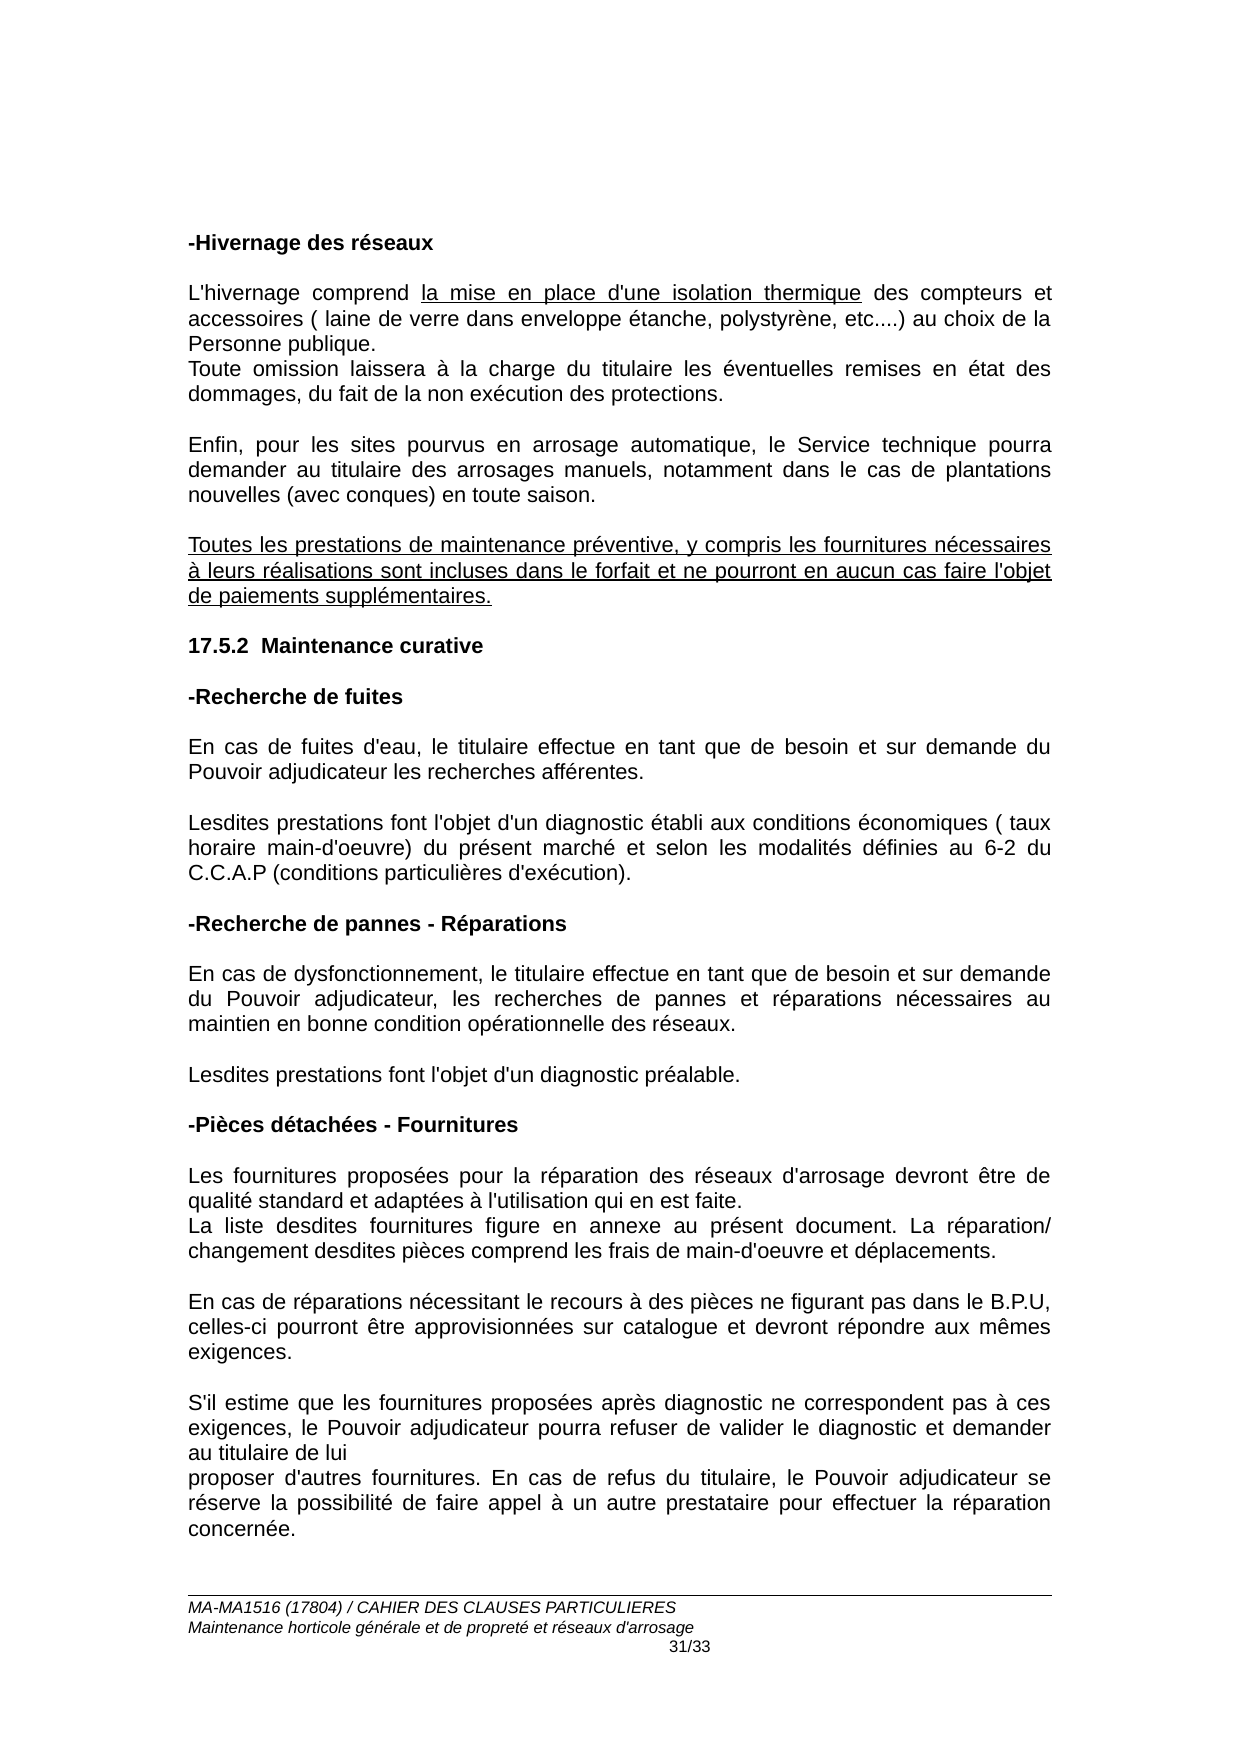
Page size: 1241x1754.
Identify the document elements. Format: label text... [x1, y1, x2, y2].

text La liste desdites fournitures figure en annexe au présent document. La réparation/ changement desdites pièces comprend les frais de main-d'oeuvre et déplacements. [188, 1213, 1052, 1263]
text Toute omission laissera à la charge du titulaire les éventuelles remises en état des dommages, du fait de la non exécution des protections. [188, 356, 1052, 406]
text Lesdites prestations font l'objet d'un diagnostic établi aux conditions économiques ( taux horaire main-d'oeuvre) du présent marché et selon les modalités définies au 6-2 du C.C.A.P (conditions particulières d'exécution). [188, 809, 1052, 885]
text à leurs réalisations sont incluses dans le forfait et ne pourront en aucun cas faire l'objet [188, 555, 1052, 579]
text -Hivernage des réseaux [188, 230, 1052, 255]
text Lesdites prestations font l'objet d'un diagnostic préalable. [188, 1062, 1052, 1087]
text Enfin, pour les sites pourvus en arrosage automatique, le Service technique pourra demander au titulaire des arrosages manuels, notamment dans le cas de plantations nouvelles (avec conques) en toute saison. [188, 431, 1052, 507]
text En cas de dysfonctionnement, le titulaire effectue en tant que de besoin et sur demande du Pouvoir adjudicateur, les recherches de pannes et réparations nécessaires au maintien en bonne condition opérationnelle des réseaux. [188, 961, 1052, 1036]
text proposer d'autres fournitures. En cas de refus du titulaire, le Pouvoir adjudicateur se réserve la possibilité de faire appel à un autre prestataire pour effectuer la réparation concernée. [188, 1465, 1052, 1541]
text S'il estime que les fournitures proposées après diagnostic ne correspondent pas à ces exigences, le Pouvoir adjudicateur pourra refuser de valider le diagnostic et demander au titulaire de lui [188, 1389, 1052, 1465]
text Les fournitures proposées pour la réparation des réseaux d'arrosage devront être de qualité standard et adaptées à l'utilisation qui en est faite. [188, 1162, 1052, 1213]
text En cas de réparations nécessitant le recours à des pièces ne figurant pas dans le B.P.U, celles-ci pourront être approvisionnées sur catalogue et devront répondre aux mêmes exigences. [188, 1288, 1052, 1364]
text -Recherche de pannes - Réparations [188, 910, 1052, 936]
text Toutes les prestations de maintenance préventive, y compris les fournitures nécessaires [188, 532, 1052, 554]
text En cas de fuites d'eau, le titulaire effectue en tant que de besoin et sur demande du Pouvoir adjudicateur les recherches afférentes. [188, 734, 1052, 784]
text -Pièces détachées - Fournitures [188, 1112, 1052, 1137]
text de paiements supplémentaires. [188, 581, 1052, 608]
text L'hivernage comprend la mise en place d'une isolation thermique des compteurs et accessoires ( laine de verre dans enveloppe étanche, polystyrène, etc....) au choix de la Personne publique. [188, 280, 1052, 356]
text 17.5.2 Maintenance curative [188, 633, 1052, 658]
text -Recherche de fuites [188, 683, 1052, 709]
